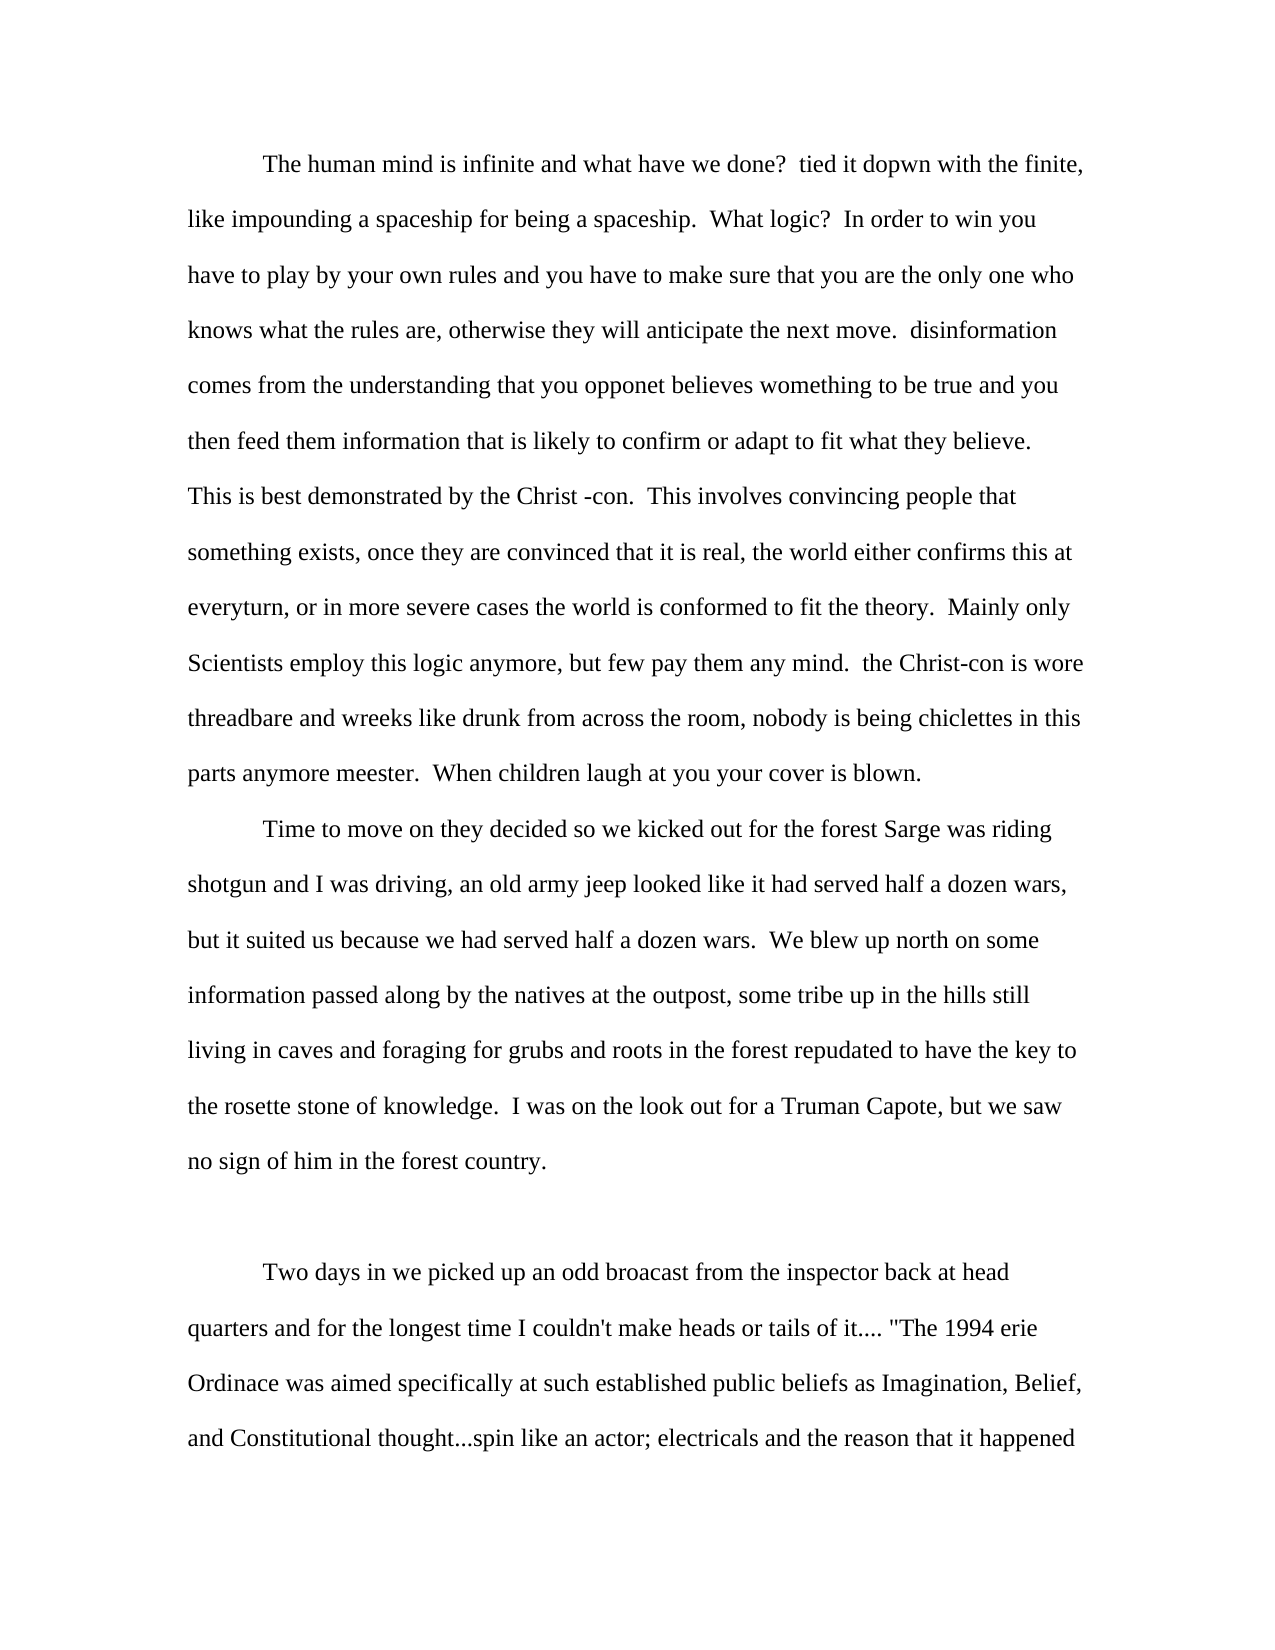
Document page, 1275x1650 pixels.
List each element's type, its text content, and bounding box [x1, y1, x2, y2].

text Two days in we picked up an odd broacast from the inspector back at head quarters and for the longest time I couldn't make heads or tails of it.... "The 1994 erie Ordinace was aimed specifically at such established public beliefs as Imagination, Belief, and Constitutional thought...spin like an actor; electricals and the reason that it happened [187, 1258, 1087, 1452]
text Time to move on they decided so we kicked out for the forest Sarge was riding shotgun and I was driving, an old army jeep looked like it had served half a dozen wars, but it suited us because we had served half a dozen wars. We blew up north on some information passed along by the natives at the outpost, some tribe up in the hills still living in caves and foraging for grubs and roots in the forest repudated to have the key to the rosette stone of knowledge. I was on the look out for a Truman Capote, but we saw no sign of him in the forest country. [187, 815, 1087, 1175]
text The human mind is infinite and what have we done? tied it dopwn with the finite, like impounding a spaceship for being a spaceship. What logic? In order to win you have to play by your own rules and you have to make sure that you are the only one who knows what the rules are, otherwise they will anticipate the next move. disinformation comes from the understanding that you opponet believes womething to be true and you then feed them information that is likely to confirm or adapt to fit what they believe. This is best demonstrated by the Christ -con. This involves convincing people that something exists, once they are convinced that it is real, the world either confirms this at everyturn, or in more severe cases the world is conformed to fit the theory. Mainly only Scientists employ this logic anymore, but few pay them any mind. the Christ-con is wore threadbare and wreeks like drunk from across the room, nobody is being chiclettes in this parts anymore meester. When children laugh at you your cover is blown. [187, 150, 1087, 787]
